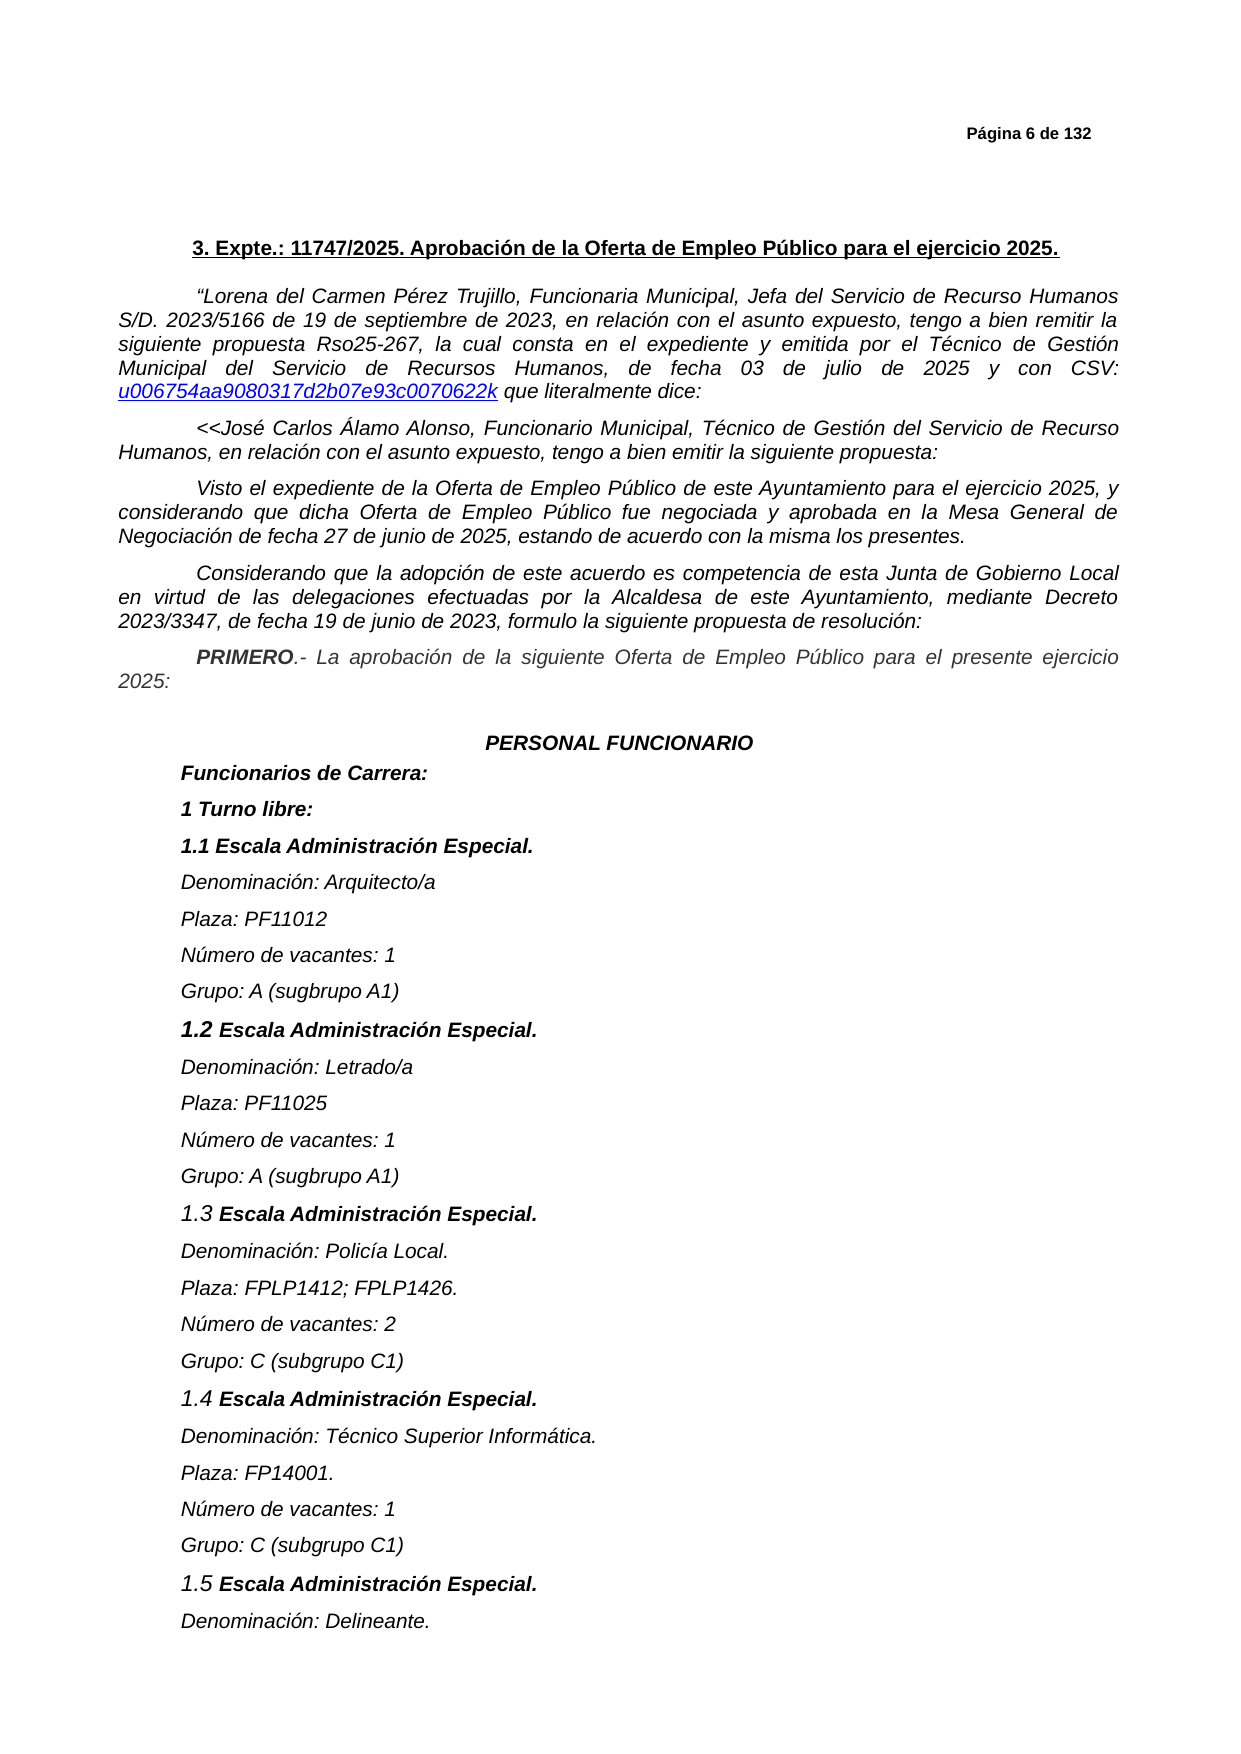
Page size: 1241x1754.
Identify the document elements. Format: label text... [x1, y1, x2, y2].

text Funcionarios de Carrera: [181, 761, 1122, 784]
text 1 Turno libre: [181, 797, 1122, 821]
text Considerando que la adopción de este acuerdo es competencia de esta Junta de Gobierno Local en virtud de las delegaciones efectuadas por la Alcaldesa de este Ayuntamiento, mediante Decreto 2023/3347, de fecha 19 de junio de 2023, formulo la siguiente propuesta de resolución: [118, 561, 1122, 632]
text “Lorena del Carmen Pérez Trujillo, Funcionaria Municipal, Jefa del Servicio de Recurso Humanos S/D. 2023/5166 de 19 de septiembre de 2023, en relación con el asunto expuesto, tengo a bien remitir la siguiente propuesta Rso25-267, la cual consta en el expediente y emitida por el Técnico de Gestión Municipal del Servicio de Recursos Humanos, de fecha 03 de julio de 2025 y con CSV: u006754aa9080317d2b07e93c0070622k que literalmente dice: [118, 283, 1122, 403]
text 3. Expte.: 11747/2025. Aprobación de la Oferta de Empleo Público para el ejercicio 2025. [118, 236, 1122, 259]
text 1.1 Escala Administración Especial. [181, 833, 1122, 857]
text Número de vacantes: 1 [181, 1497, 1122, 1521]
text Denominación: Delineante. [181, 1609, 1122, 1633]
text Plaza: PF11025 [181, 1091, 1122, 1115]
text Denominación: Policía Local. [181, 1239, 1122, 1263]
text Número de vacantes: 1 [181, 943, 1122, 967]
text PRIMERO.- La aprobación de la siguiente Oferta de Empleo Público para el presente ejercicio 2025: [118, 645, 1122, 693]
text 1.2 Escala Administración Especial. [181, 1016, 1122, 1042]
text Denominación: Técnico Superior Informática. [181, 1424, 1122, 1448]
text Plaza: FPLP1412; FPLP1426. [181, 1276, 1122, 1300]
subtitle PERSONAL FUNCIONARIO [118, 730, 1122, 754]
text 1.3 Escala Administración Especial. [181, 1200, 1122, 1227]
text Denominación: Arquitecto/a [181, 870, 1122, 894]
text Número de vacantes: 1 [181, 1127, 1122, 1151]
text Denominación: Letrado/a [181, 1054, 1122, 1078]
text Grupo: A (sugbrupo A1) [181, 979, 1122, 1003]
text <<José Carlos Álamo Alonso, Funcionario Municipal, Técnico de Gestión del Servicio de Recurso Humanos, en relación con el asunto expuesto, tengo a bien emitir la siguiente propuesta: [118, 416, 1122, 464]
text Grupo: A (sugbrupo A1) [181, 1164, 1122, 1188]
text Grupo: C (subgrupo C1) [181, 1533, 1122, 1557]
text Visto el expediente de la Oferta de Empleo Público de este Ayuntamiento para el ejercicio 2025, y considerando que dicha Oferta de Empleo Público fue negociada y aprobada en la Mesa General de Negociación de fecha 27 de junio de 2025, estando de acuerdo con la misma los presentes. [118, 476, 1122, 548]
text Grupo: C (subgrupo C1) [181, 1349, 1122, 1373]
text Plaza: PF11012 [181, 906, 1122, 930]
text 1.4 Escala Administración Especial. [181, 1385, 1122, 1411]
text 1.5 Escala Administración Especial. [181, 1570, 1122, 1596]
text Plaza: FP14001. [181, 1460, 1122, 1484]
text Número de vacantes: 2 [181, 1312, 1122, 1336]
